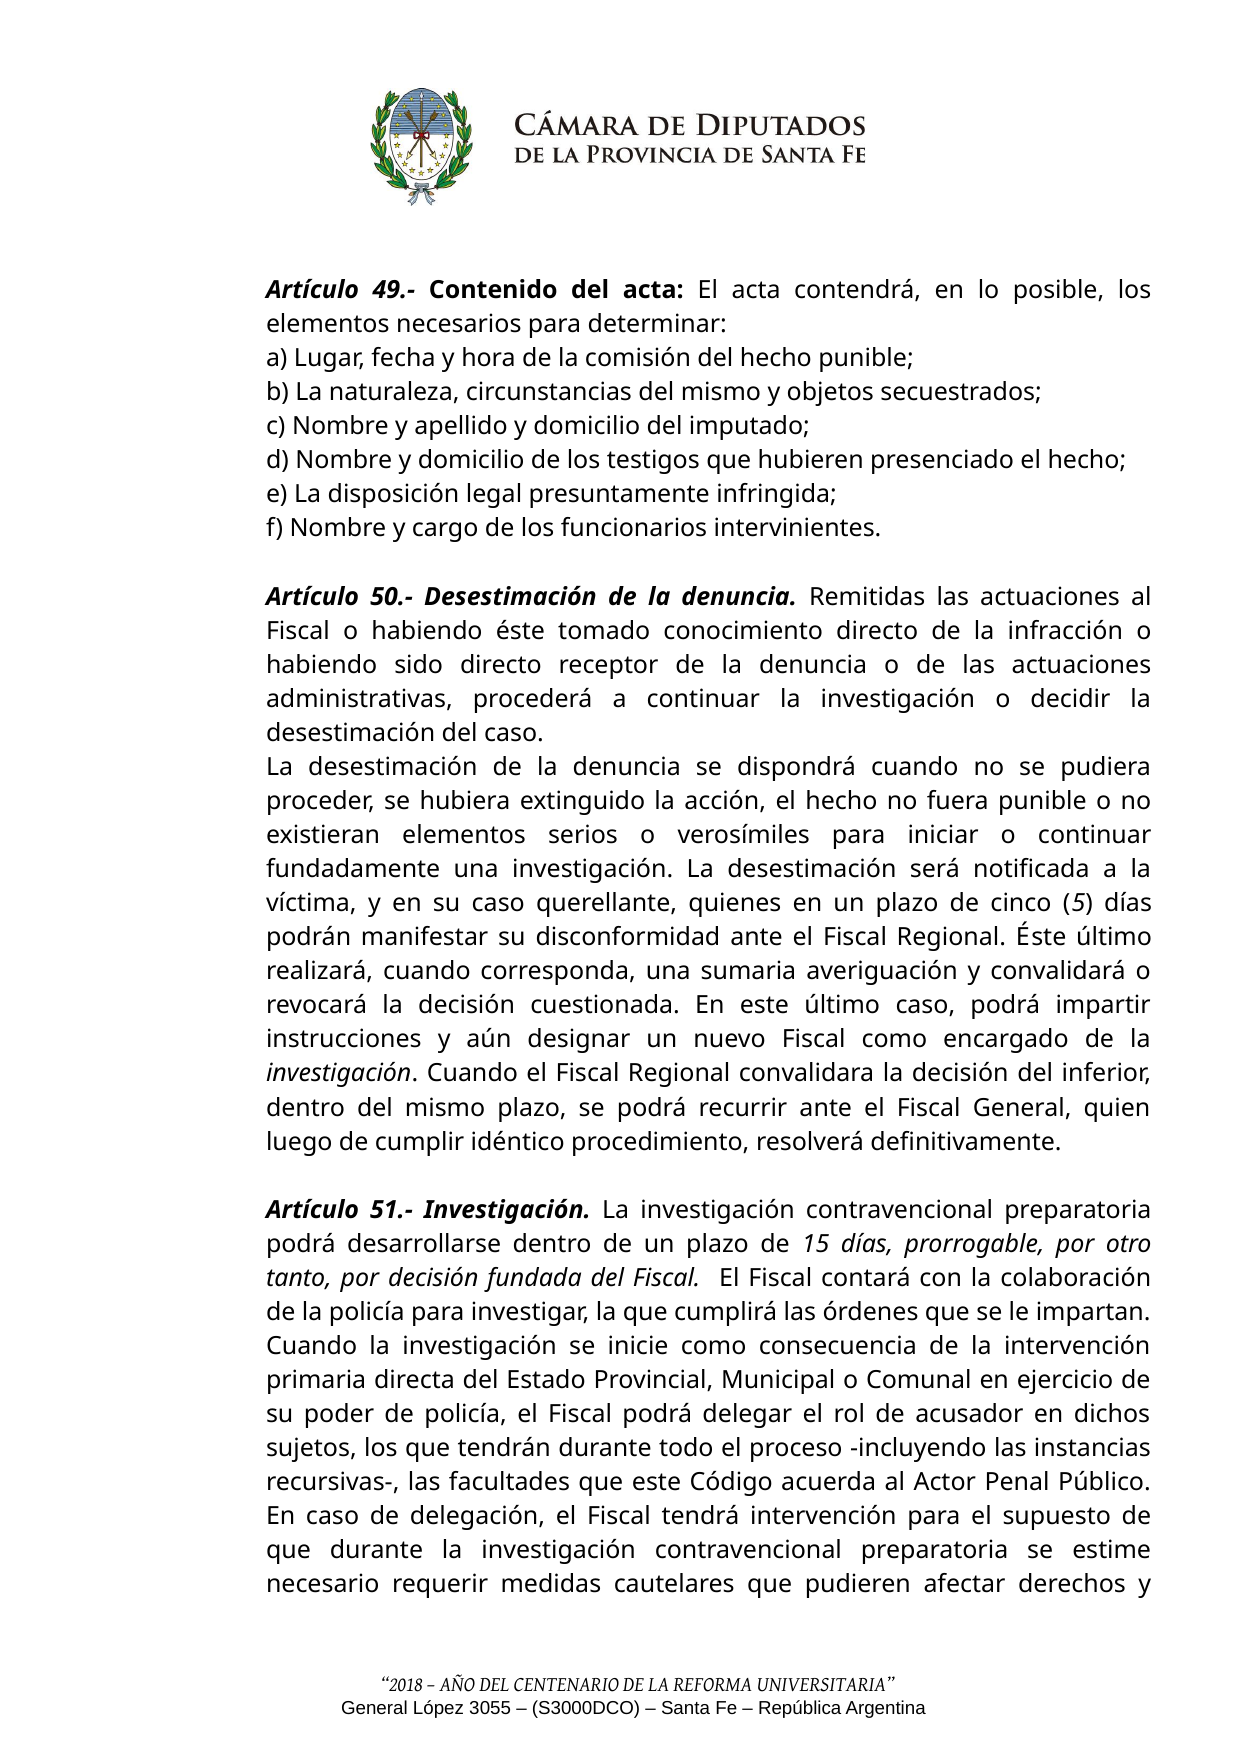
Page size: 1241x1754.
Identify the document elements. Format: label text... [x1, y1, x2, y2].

text f) Nombre y cargo de los funcionarios intervinientes. [266, 510, 1152, 544]
picture [370, 88, 866, 210]
text b) La naturaleza, circunstancias del mismo y objetos secuestrados; [266, 374, 1152, 408]
text e) La disposición legal presuntamente infringida; [266, 476, 1152, 510]
text c) Nombre y apellido y domicilio del imputado; [266, 408, 1152, 442]
text d) Nombre y domicilio de los testigos que hubieren presenciado el hecho; [266, 442, 1152, 476]
text La desestimación de la denuncia se dispondrá cuando no se pudiera proceder, se hubiera extinguido la acción, el hecho no fuera punible o no existieran elementos serios o verosímiles para iniciar o continuar fundadamente una investigación. La desestimación será notificada a la víctima, y en su caso querellante, quienes en un plazo de cinco (5) días podrán manifestar su disconformidad ante el Fiscal Regional. Éste último realizará, cuando corresponda, una sumaria averiguación y convalidará o revocará la decisión cuestionada. En este último caso, podrá impartir instrucciones y aún designar un nuevo Fiscal como encargado de la investigación. Cuando el Fiscal Regional convalidara la decisión del inferior, dentro del mismo plazo, se podrá recurrir ante el Fiscal General, quien luego de cumplir idéntico procedimiento, resolverá definitivamente. [266, 748, 1152, 1157]
text Cuando la investigación se inicie como consecuencia de la intervención primaria directa del Estado Provincial, Municipal o Comunal en ejercicio de su poder de policía, el Fiscal podrá delegar el rol de acusador en dichos sujetos, los que tendrán durante todo el proceso -incluyendo las instancias recursivas-, las facultades que este Código acuerda al Actor Penal Público. En caso de delegación, el Fiscal tendrá intervención para el supuesto de que durante la investigación contravencional preparatoria se estime necesario requerir medidas cautelares que pudieren afectar derechos y [266, 1328, 1152, 1600]
text Artículo 51.- Investigación. La investigación contravencional preparatoria podrá desarrollarse dentro de un plazo de 15 días, prorrogable, por otro tanto, por decisión fundada del Fiscal. El Fiscal contará con la colaboración de la policía para investigar, la que cumplirá las órdenes que se le impartan. [266, 1191, 1152, 1328]
text Artículo 49.- Contenido del acta: El acta contendrá, en lo posible, los elementos necesarios para determinar: [266, 272, 1152, 340]
text Artículo 50.- Desestimación de la denuncia. Remitidas las actuaciones al Fiscal o habiendo éste tomado conocimiento directo de la infracción o habiendo sido directo receptor de la denuncia o de las actuaciones administrativas, procederá a continuar la investigación o decidir la desestimación del caso. [266, 578, 1152, 748]
text a) Lugar, fecha y hora de la comisión del hecho punible; [266, 340, 1152, 374]
